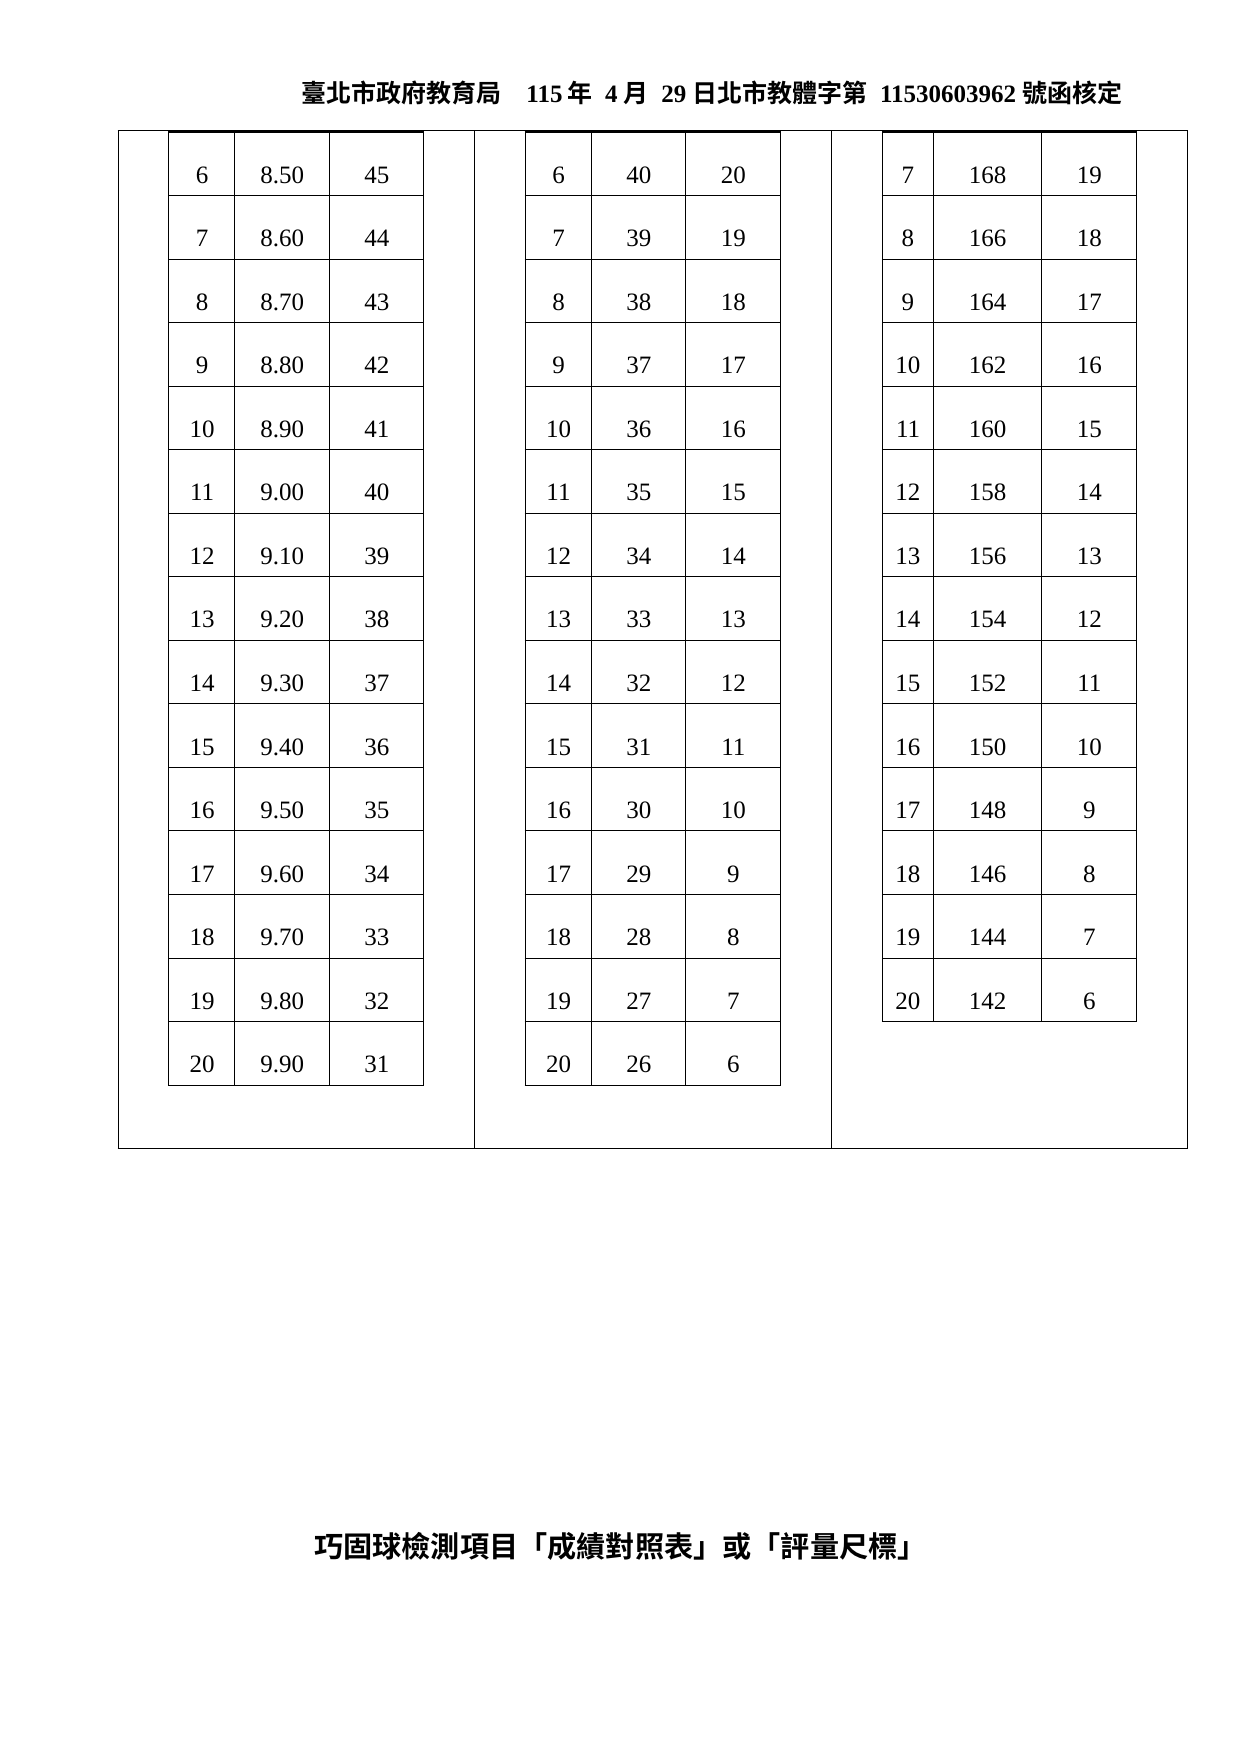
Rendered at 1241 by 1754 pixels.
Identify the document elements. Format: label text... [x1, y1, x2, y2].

table_cell 17 [883, 768, 933, 830]
table_cell 168 [934, 133, 1041, 195]
table_cell 8.80 [235, 323, 329, 386]
table_cell 8 [169, 260, 234, 322]
table_cell 9.20 [235, 577, 329, 640]
table_cell 34 [330, 831, 423, 894]
table_cell 43 [330, 260, 423, 322]
text 巧固球檢測項目「成績對照表」或「評量尺標」 [118, 1524, 1122, 1566]
table_cell 37 [330, 641, 423, 703]
table_cell 20 [526, 1022, 591, 1084]
table_cell 9.80 [235, 959, 329, 1021]
table_cell 9.60 [235, 831, 329, 894]
table_cell 7 [686, 959, 780, 1021]
table_cell 160 [934, 387, 1041, 449]
table_cell 36 [330, 704, 423, 767]
table_cell 142 [934, 959, 1041, 1021]
table_cell 40 [592, 133, 685, 195]
table_cell 9.00 [235, 450, 329, 513]
table_cell 20 [883, 959, 933, 1021]
table_cell 10 [1042, 704, 1136, 767]
table_cell 32 [330, 959, 423, 1021]
table_cell 39 [330, 514, 423, 576]
table_cell 34 [592, 514, 685, 576]
table_cell 33 [330, 895, 423, 957]
table_cell 7 [169, 196, 234, 258]
table_cell 42 [330, 323, 423, 386]
table_cell 39 [592, 196, 685, 258]
table_cell 28 [592, 895, 685, 957]
table_cell 13 [883, 514, 933, 576]
table_cell 12 [1042, 577, 1136, 640]
table_cell 6 [686, 1022, 780, 1084]
table_cell 14 [526, 641, 591, 703]
table_cell 19 [169, 959, 234, 1021]
table_cell 154 [934, 577, 1041, 640]
table_cell 32 [592, 641, 685, 703]
table_cell 156 [934, 514, 1041, 576]
table_cell 9.40 [235, 704, 329, 767]
table_cell 8.90 [235, 387, 329, 449]
table_cell 18 [883, 831, 933, 894]
table_cell 7 [1042, 895, 1136, 957]
table_cell 17 [526, 831, 591, 894]
table_cell 18 [686, 260, 780, 322]
table_cell 12 [883, 450, 933, 513]
table_cell 9.90 [235, 1022, 329, 1084]
table_cell 8 [686, 895, 780, 957]
table_cell 36 [592, 387, 685, 449]
table_cell 17 [169, 831, 234, 894]
table_cell 144 [934, 895, 1041, 957]
table_cell 41 [330, 387, 423, 449]
table_cell 40 [330, 450, 423, 513]
table_cell 150 [934, 704, 1041, 767]
table_cell 14 [883, 577, 933, 640]
table_cell 162 [934, 323, 1041, 386]
table_cell 9 [1042, 768, 1136, 830]
table_cell 31 [592, 704, 685, 767]
table_cell 20 [686, 133, 780, 195]
table_cell 8 [883, 196, 933, 258]
table_cell 19 [1042, 133, 1136, 195]
table_cell 35 [330, 768, 423, 830]
table_cell 11 [526, 450, 591, 513]
table_cell 8 [526, 260, 591, 322]
table_cell 44 [330, 196, 423, 258]
table_cell 18 [169, 895, 234, 957]
table_cell 7 [526, 196, 591, 258]
table_cell 19 [526, 959, 591, 1021]
table_cell 16 [526, 768, 591, 830]
table_cell 30 [592, 768, 685, 830]
table_cell 8.70 [235, 260, 329, 322]
table_cell 20 [169, 1022, 234, 1084]
table_cell 38 [592, 260, 685, 322]
table_cell 11 [1042, 641, 1136, 703]
table_cell 7 [883, 133, 933, 195]
table_cell 15 [686, 450, 780, 513]
table_cell 13 [169, 577, 234, 640]
table_cell 164 [934, 260, 1041, 322]
table_cell 152 [934, 641, 1041, 703]
table_cell 148 [934, 768, 1041, 830]
table_cell 9 [526, 323, 591, 386]
table_cell 27 [592, 959, 685, 1021]
table_cell 8 [1042, 831, 1136, 894]
table_cell 17 [1042, 260, 1136, 322]
table_cell 6 [1042, 959, 1136, 1021]
table_cell 6 [526, 133, 591, 195]
table_cell 13 [686, 577, 780, 640]
table_cell 11 [686, 704, 780, 767]
table_cell 16 [686, 387, 780, 449]
table_cell 33 [592, 577, 685, 640]
table_cell 12 [526, 514, 591, 576]
table_cell 17 [686, 323, 780, 386]
table_cell 26 [592, 1022, 685, 1084]
table_cell 9.10 [235, 514, 329, 576]
table_cell 45 [330, 133, 423, 195]
table_cell 8.50 [235, 133, 329, 195]
table_cell 31 [330, 1022, 423, 1084]
table_cell 8.60 [235, 196, 329, 258]
table_cell 10 [883, 323, 933, 386]
table_cell 9 [169, 323, 234, 386]
table_cell 166 [934, 196, 1041, 258]
table_cell 12 [169, 514, 234, 576]
table_cell 14 [1042, 450, 1136, 513]
table_cell 10 [169, 387, 234, 449]
table_cell 38 [330, 577, 423, 640]
table_cell 12 [686, 641, 780, 703]
table_cell 29 [592, 831, 685, 894]
table_cell 10 [686, 768, 780, 830]
table_cell 14 [686, 514, 780, 576]
table_cell 18 [1042, 196, 1136, 258]
table_cell 15 [1042, 387, 1136, 449]
table_cell 19 [686, 196, 780, 258]
table_cell 15 [883, 641, 933, 703]
table_cell 16 [883, 704, 933, 767]
table_cell 9 [686, 831, 780, 894]
table_cell 19 [883, 895, 933, 957]
table_cell 9.70 [235, 895, 329, 957]
table_cell 16 [169, 768, 234, 830]
table_cell 10 [526, 387, 591, 449]
table_cell 13 [1042, 514, 1136, 576]
table_cell 9.30 [235, 641, 329, 703]
table_cell 146 [934, 831, 1041, 894]
table_cell 35 [592, 450, 685, 513]
table_cell 11 [883, 387, 933, 449]
table_cell 15 [526, 704, 591, 767]
table_cell 15 [169, 704, 234, 767]
table_cell 18 [526, 895, 591, 957]
table_cell 6 [169, 133, 234, 195]
table_cell 9.50 [235, 768, 329, 830]
table_header [119, 131, 474, 1148]
table_cell 16 [1042, 323, 1136, 386]
table_cell 11 [169, 450, 234, 513]
table_cell 37 [592, 323, 685, 386]
table_cell 158 [934, 450, 1041, 513]
table_cell 9 [883, 260, 933, 322]
table_cell 14 [169, 641, 234, 703]
table_cell 13 [526, 577, 591, 640]
table_header [475, 131, 831, 1148]
table_header [832, 131, 1187, 1148]
